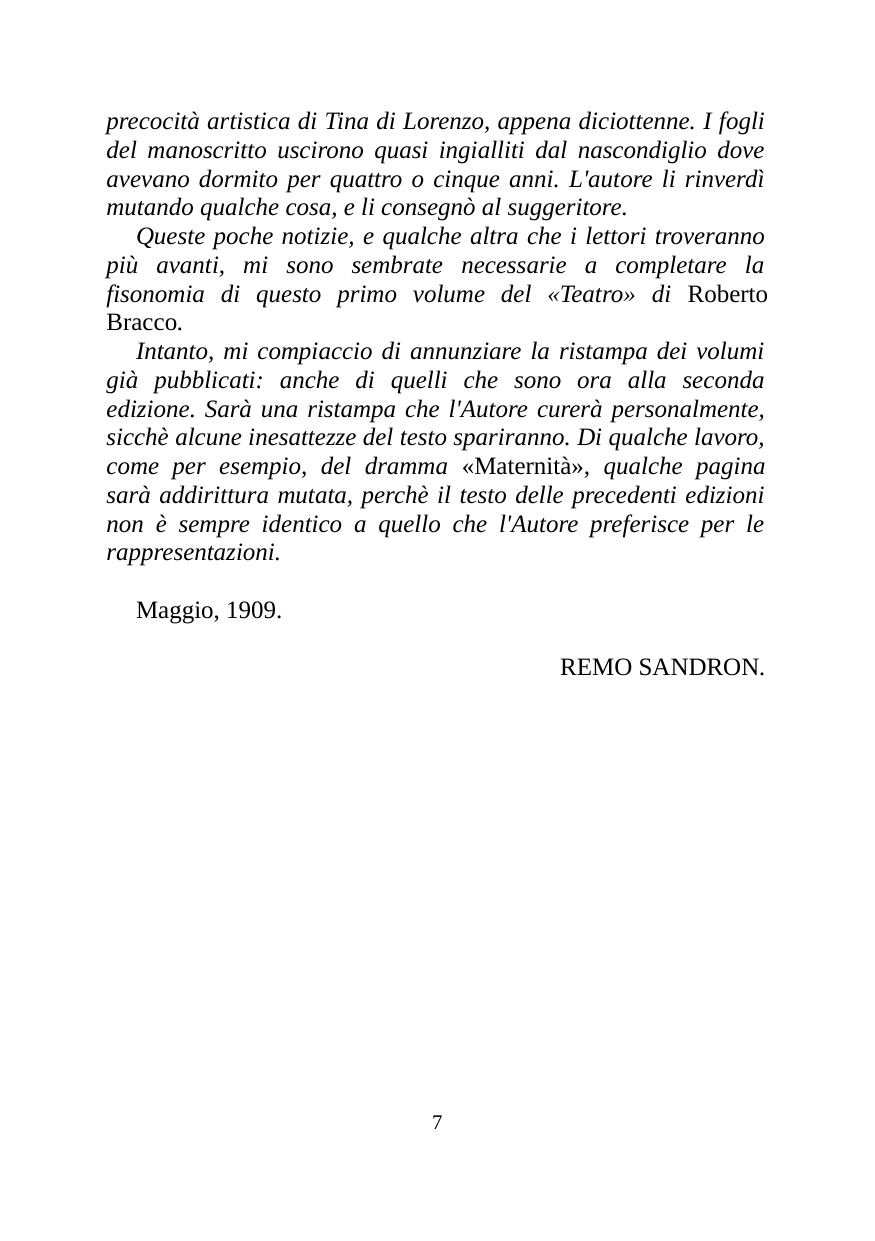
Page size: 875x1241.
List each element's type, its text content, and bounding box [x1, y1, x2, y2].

text REMO SANDRON. [106, 652, 768, 681]
text Intanto, mi compiaccio di annunziare la ristampa dei volumi già pubblicati: anche di quelli che sono ora alla seconda edizione. Sarà una ristampa che l'Autore curerà personalmente, sicchè alcune inesattezze del testo spariranno. Di qualche lavoro, come per esempio, del dramma «Maternità», qualche pagina sarà addirittura mutata, perchè il testo delle precedenti edizioni non è sempre identico a quello che l'Autore preferisce per le rappresentazioni. [106, 336, 768, 566]
text Queste poche notizie, e qualche altra che i lettori troveranno più avanti, mi sono sembrate necessarie a completare la fisonomia di questo primo volume del «Teatro» di Roberto Bracco. [106, 221, 768, 336]
text Maggio, 1909. [106, 595, 768, 624]
text precocità artistica di Tina di Lorenzo, appena diciottenne. I fogli del manoscritto uscirono quasi ingialliti dal nascondiglio dove avevano dormito per quattro o cinque anni. L'autore li rinverdì mutando qualche cosa, e li consegnò al suggeritore. [106, 106, 768, 221]
